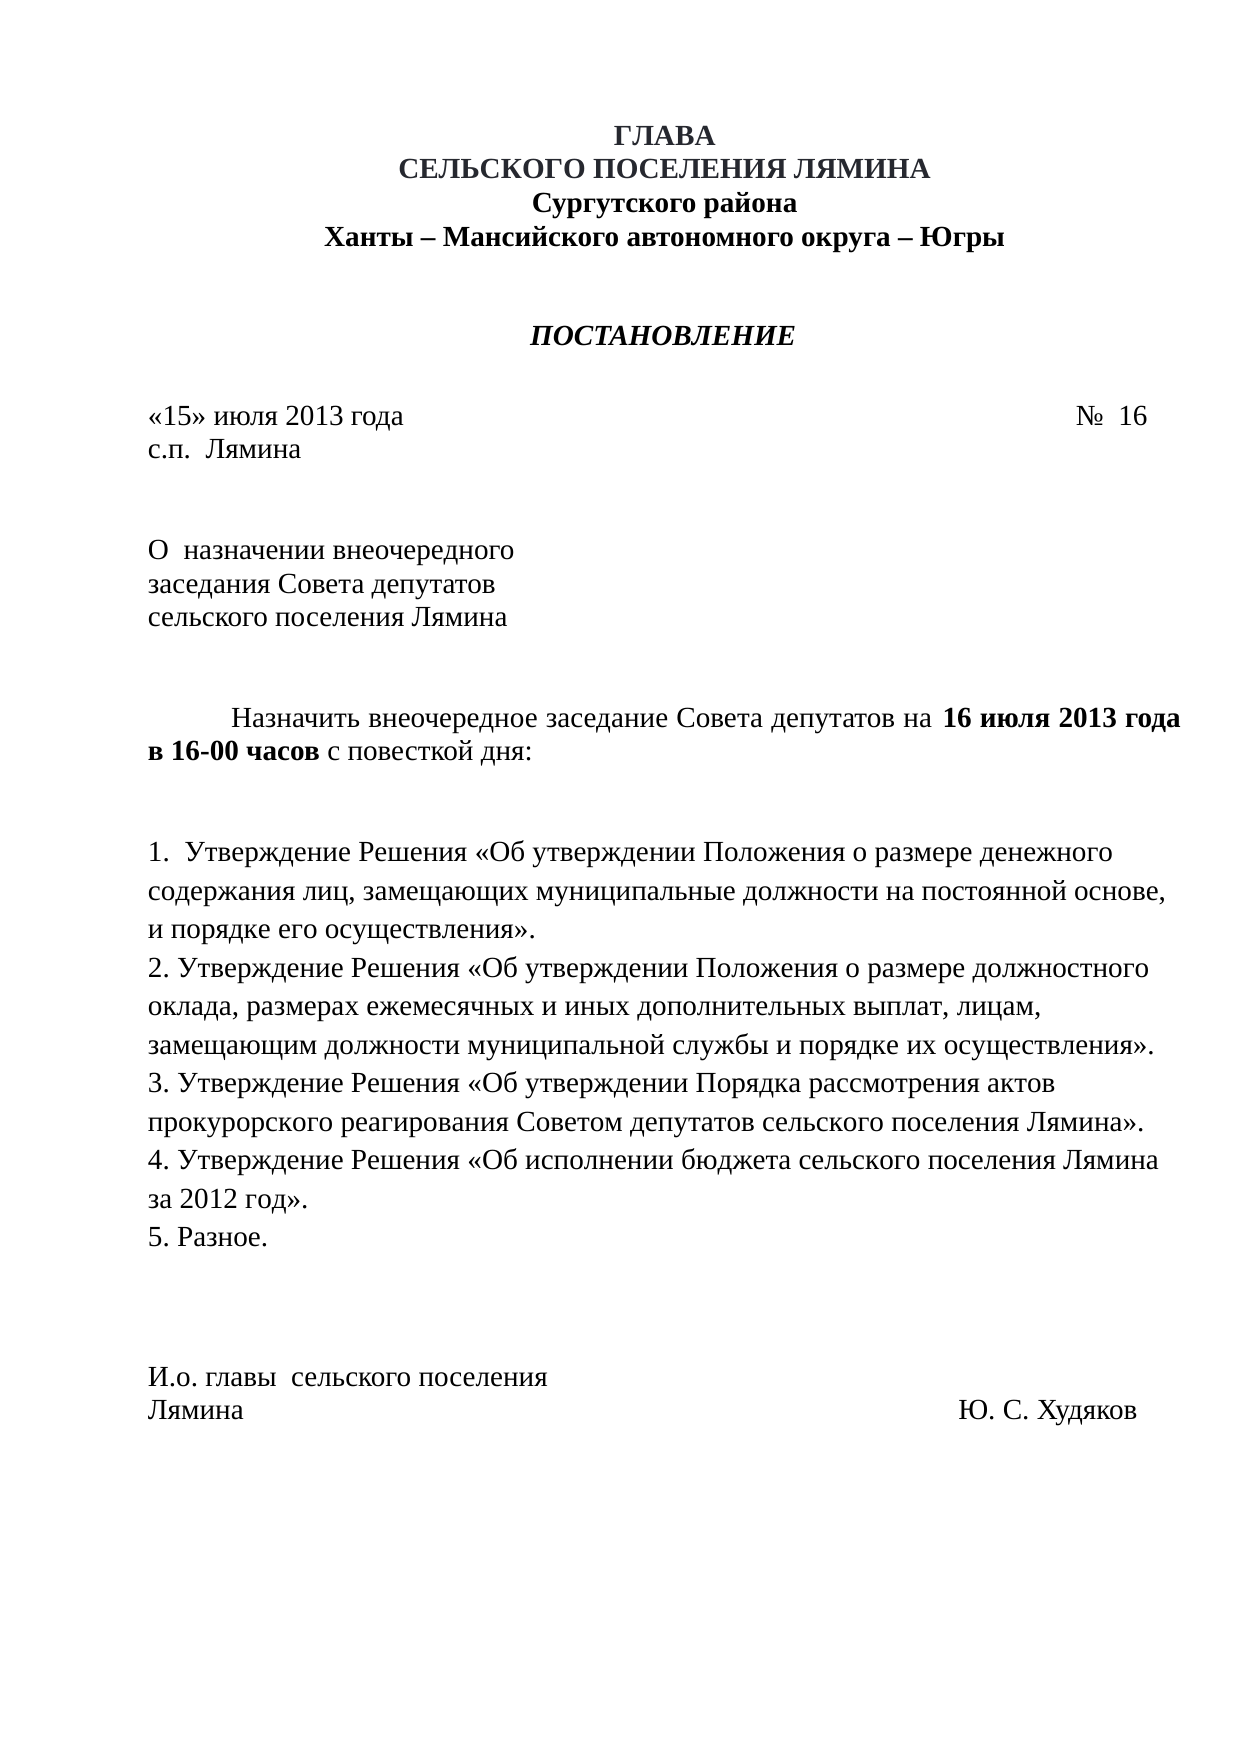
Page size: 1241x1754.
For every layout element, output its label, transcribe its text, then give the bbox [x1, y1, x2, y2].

subtitle ГЛАВА [148, 118, 1181, 152]
text 2. Утверждение Решения «Об утверждении Положения о размере должностного оклада, размерах ежемесячных и иных дополнительных выплат, лицам, замещающим должности муниципальной службы и порядке их осуществления». [148, 950, 1181, 1060]
text сельского поселения Лямина [148, 599, 1181, 633]
text «15» июля 2013 года № 16 [148, 398, 1181, 432]
text с.п. Лямина [148, 432, 1181, 465]
text Ханты – Мансийского автономного округа – Югры [148, 219, 1181, 252]
text 4. Утверждение Решения «Об исполнении бюджета сельского поселения Лямина за 2012 год». [148, 1142, 1181, 1214]
subtitle СЕЛЬСКОГО ПОСЕЛЕНИЯ ЛЯМИНА [148, 152, 1181, 185]
text ПОСТАНОВЛЕНИЕ [148, 318, 1181, 352]
text 1. Утверждение Решения «Об утверждении Положения о размере денежного содержания лиц, замещающих муниципальные должности на постоянной основе, и порядке его осуществления». [148, 834, 1181, 945]
text Назначить внеочередное заседание Совета депутатов на 16 июля 2013 года в 16-00 часов с повесткой дня: [148, 700, 1181, 767]
text 3. Утверждение Решения «Об утверждении Порядка рассмотрения актов прокурорского реагирования Советом депутатов сельского поселения Лямина». [148, 1065, 1181, 1137]
text И.о. главы сельского поселения [148, 1359, 1181, 1392]
text заседания Совета депутатов [148, 566, 1181, 599]
text Лямина Ю. С. Худяков [148, 1392, 1181, 1426]
text О назначении внеочередного [148, 532, 1181, 566]
text 5. Разное. [148, 1219, 1181, 1253]
text Сургутского района [148, 185, 1181, 219]
